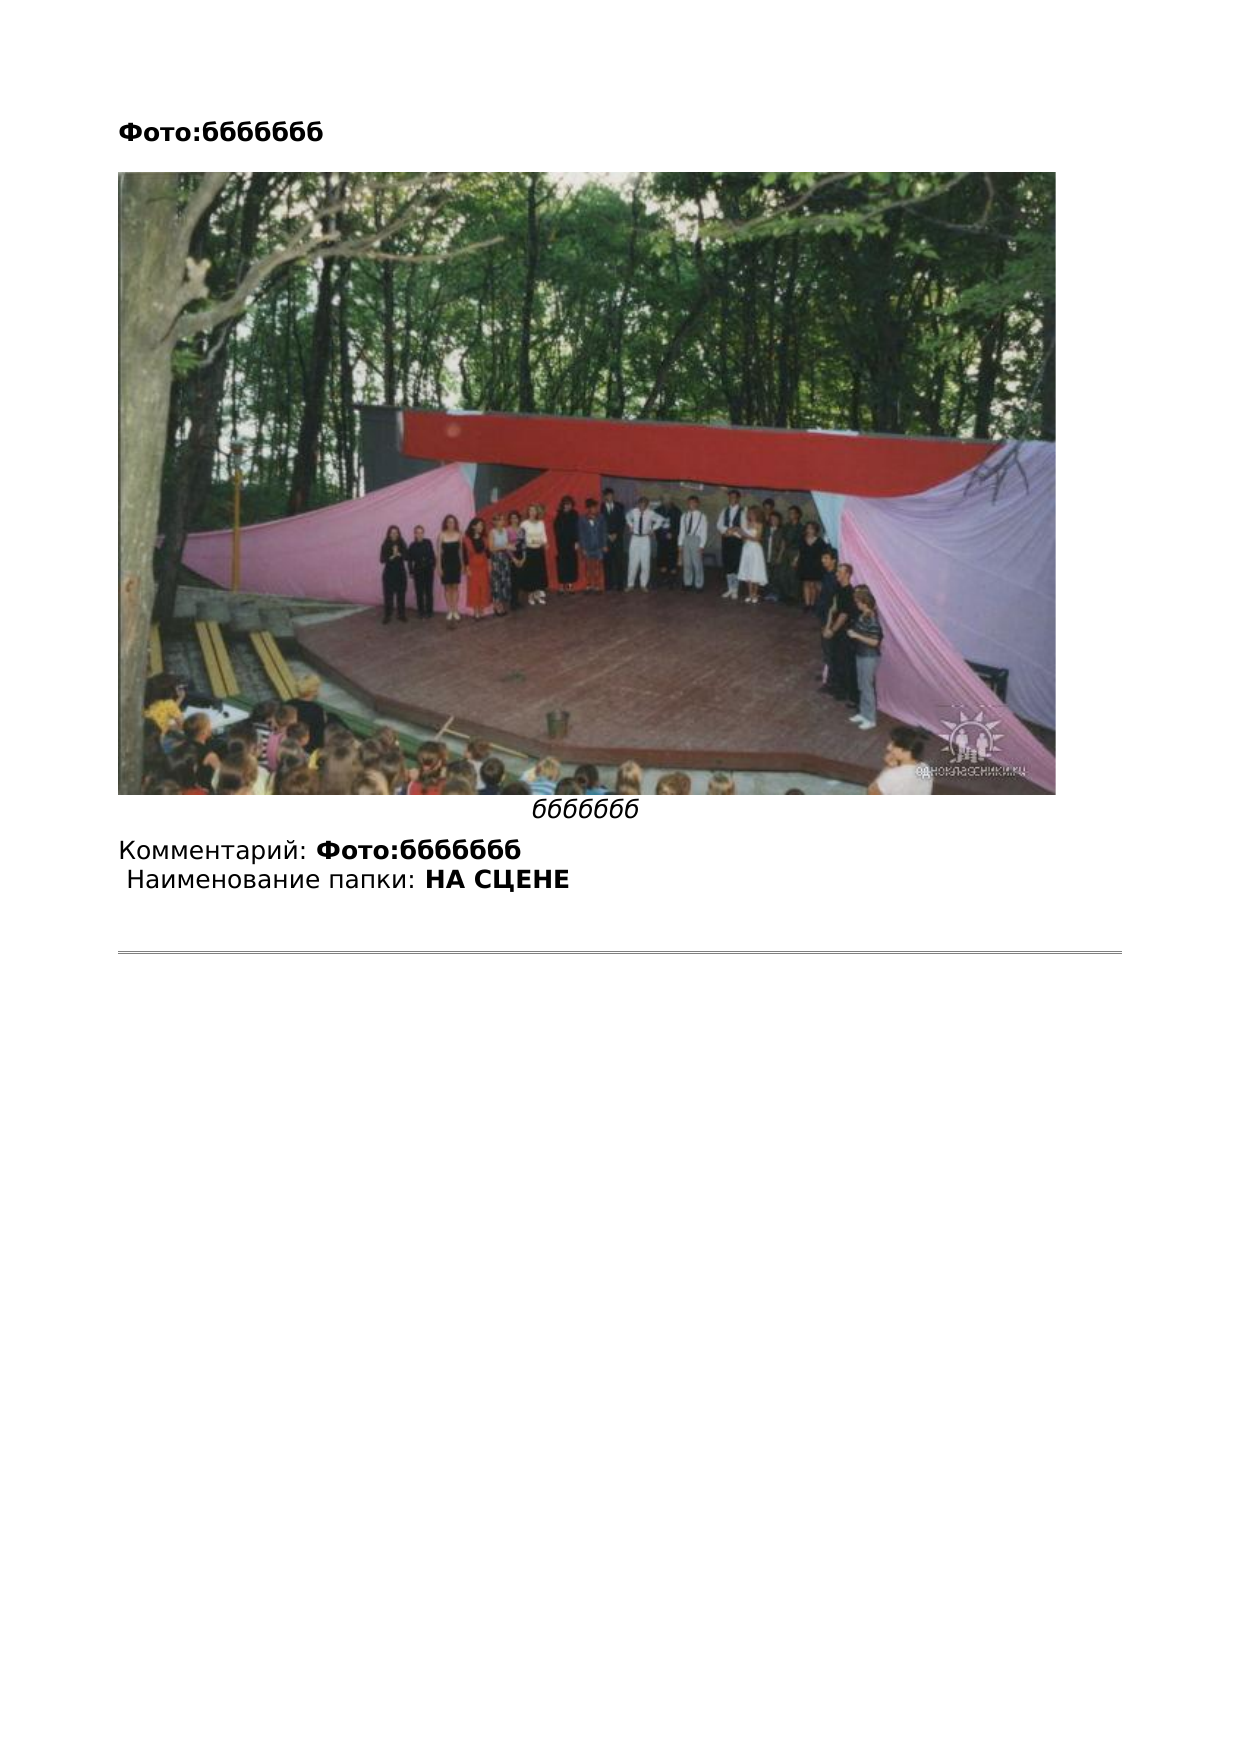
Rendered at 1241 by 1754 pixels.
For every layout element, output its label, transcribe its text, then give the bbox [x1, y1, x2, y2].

text ббббббб [118, 795, 1056, 824]
text Комментарий: Фото:ббббббб Наименование папки: НА СЦЕНЕ [118, 837, 1122, 924]
subtitle Фото:ббббббб [118, 118, 1122, 147]
picture [118, 172, 1056, 795]
